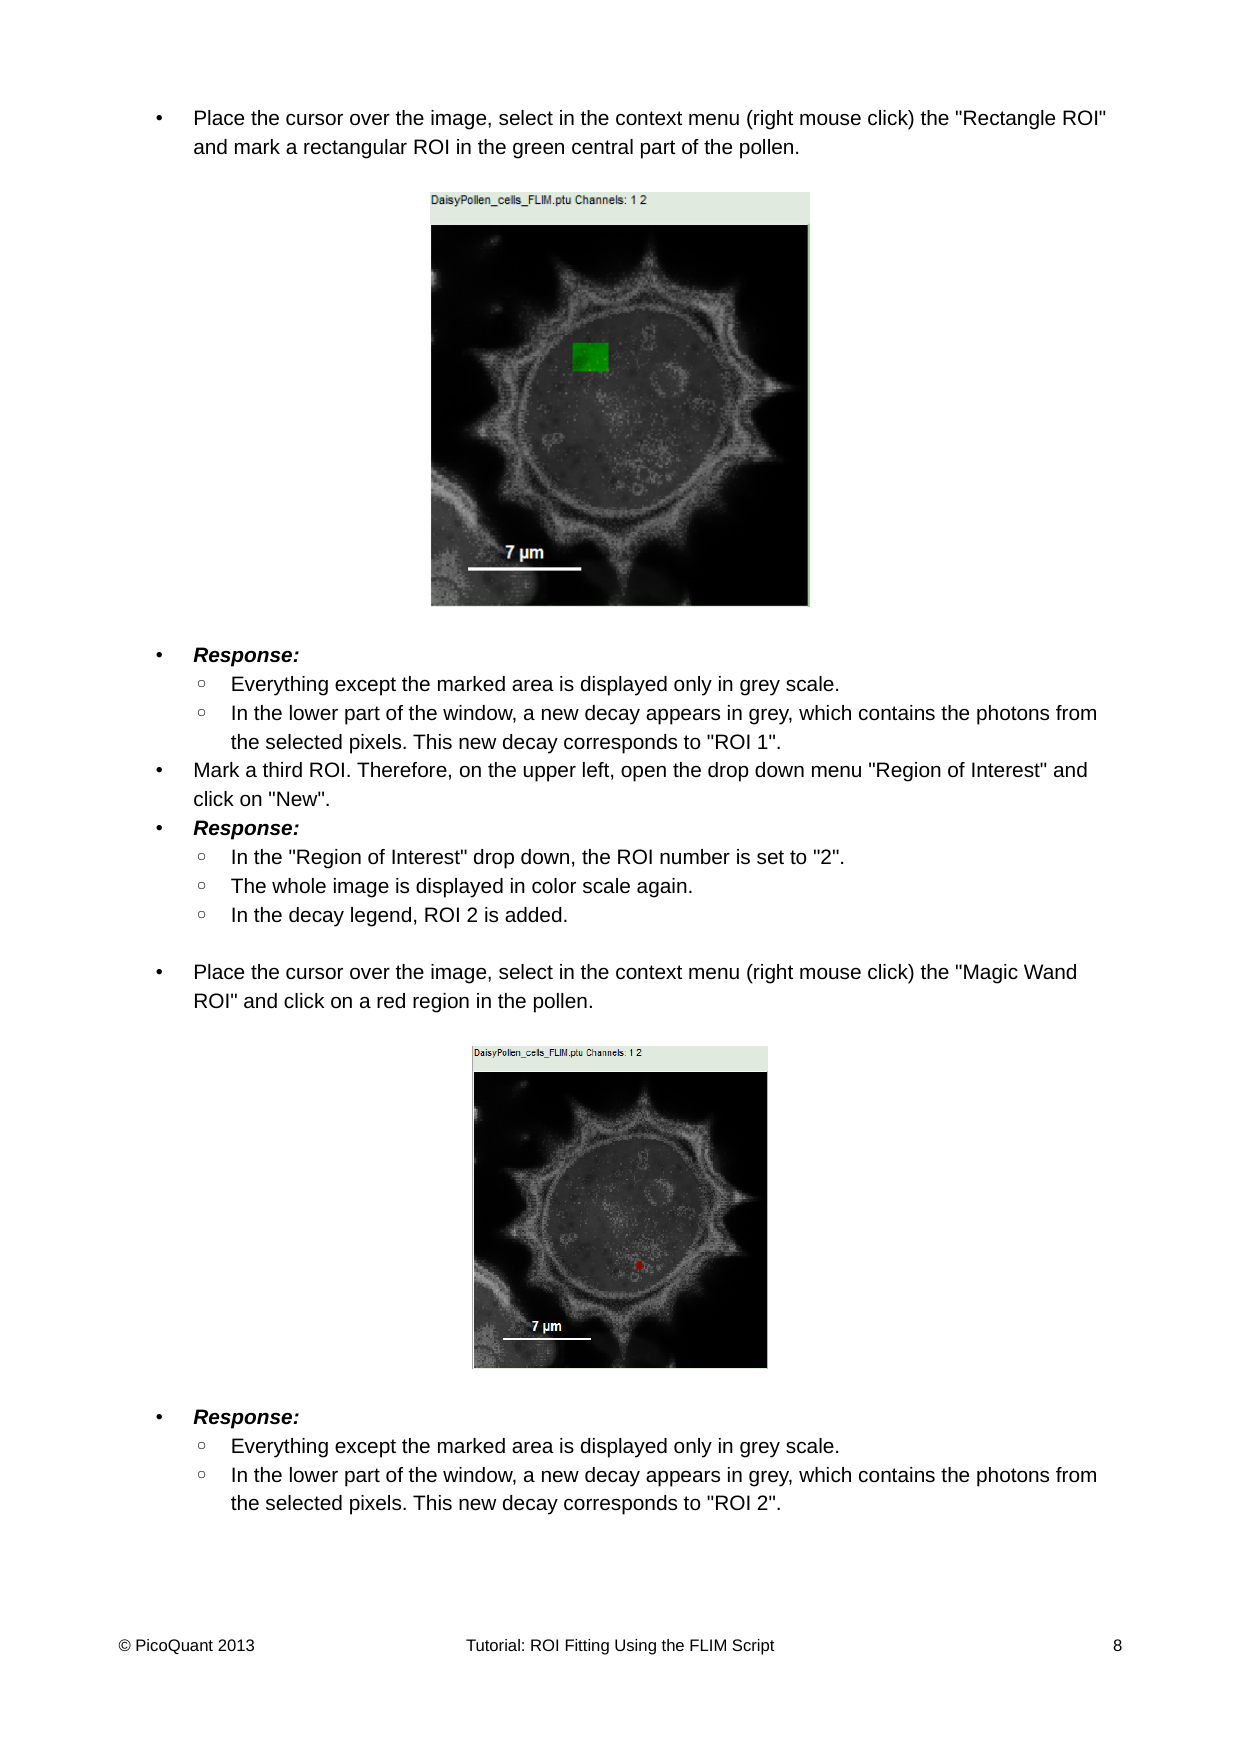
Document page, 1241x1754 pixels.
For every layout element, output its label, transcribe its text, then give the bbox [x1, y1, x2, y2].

list Place the cursor over the image, select in the context menu (right mouse click) the "Magic Wand ROI" and click on a red region in the pollen. [156, 960, 1122, 1013]
list Response: [156, 643, 1122, 667]
picture [430, 192, 811, 607]
list Place the cursor over the image, select in the context menu (right mouse click) the "Rectangle ROI" and mark a rectangular ROI in the green central part of the pollen. [156, 106, 1122, 159]
list Everything except the marked area is displayed only in grey scale. [193, 1433, 1122, 1458]
list In the lower part of the window, a new decay appears in grey, which contains the photons from the selected pixels. This new decay corresponds to "ROI 2". [193, 1462, 1122, 1515]
list The whole image is displayed in color scale again. [193, 873, 1122, 898]
picture [472, 1046, 768, 1369]
list Everything except the marked area is displayed only in grey scale. [193, 672, 1122, 696]
list In the lower part of the window, a new decay appears in grey, which contains the photons from the selected pixels. This new decay corresponds to "ROI 1". [193, 701, 1122, 753]
list In the "Region of Interest" drop down, the ROI number is set to "2". [193, 845, 1122, 869]
list In the decay legend, ROI 2 is added. [193, 902, 1122, 926]
list Mark a third ROI. Therefore, on the upper left, open the drop down menu "Region of Interest" and click on "New". [156, 758, 1122, 811]
list Response: [156, 816, 1122, 840]
list Response: [156, 1405, 1122, 1429]
